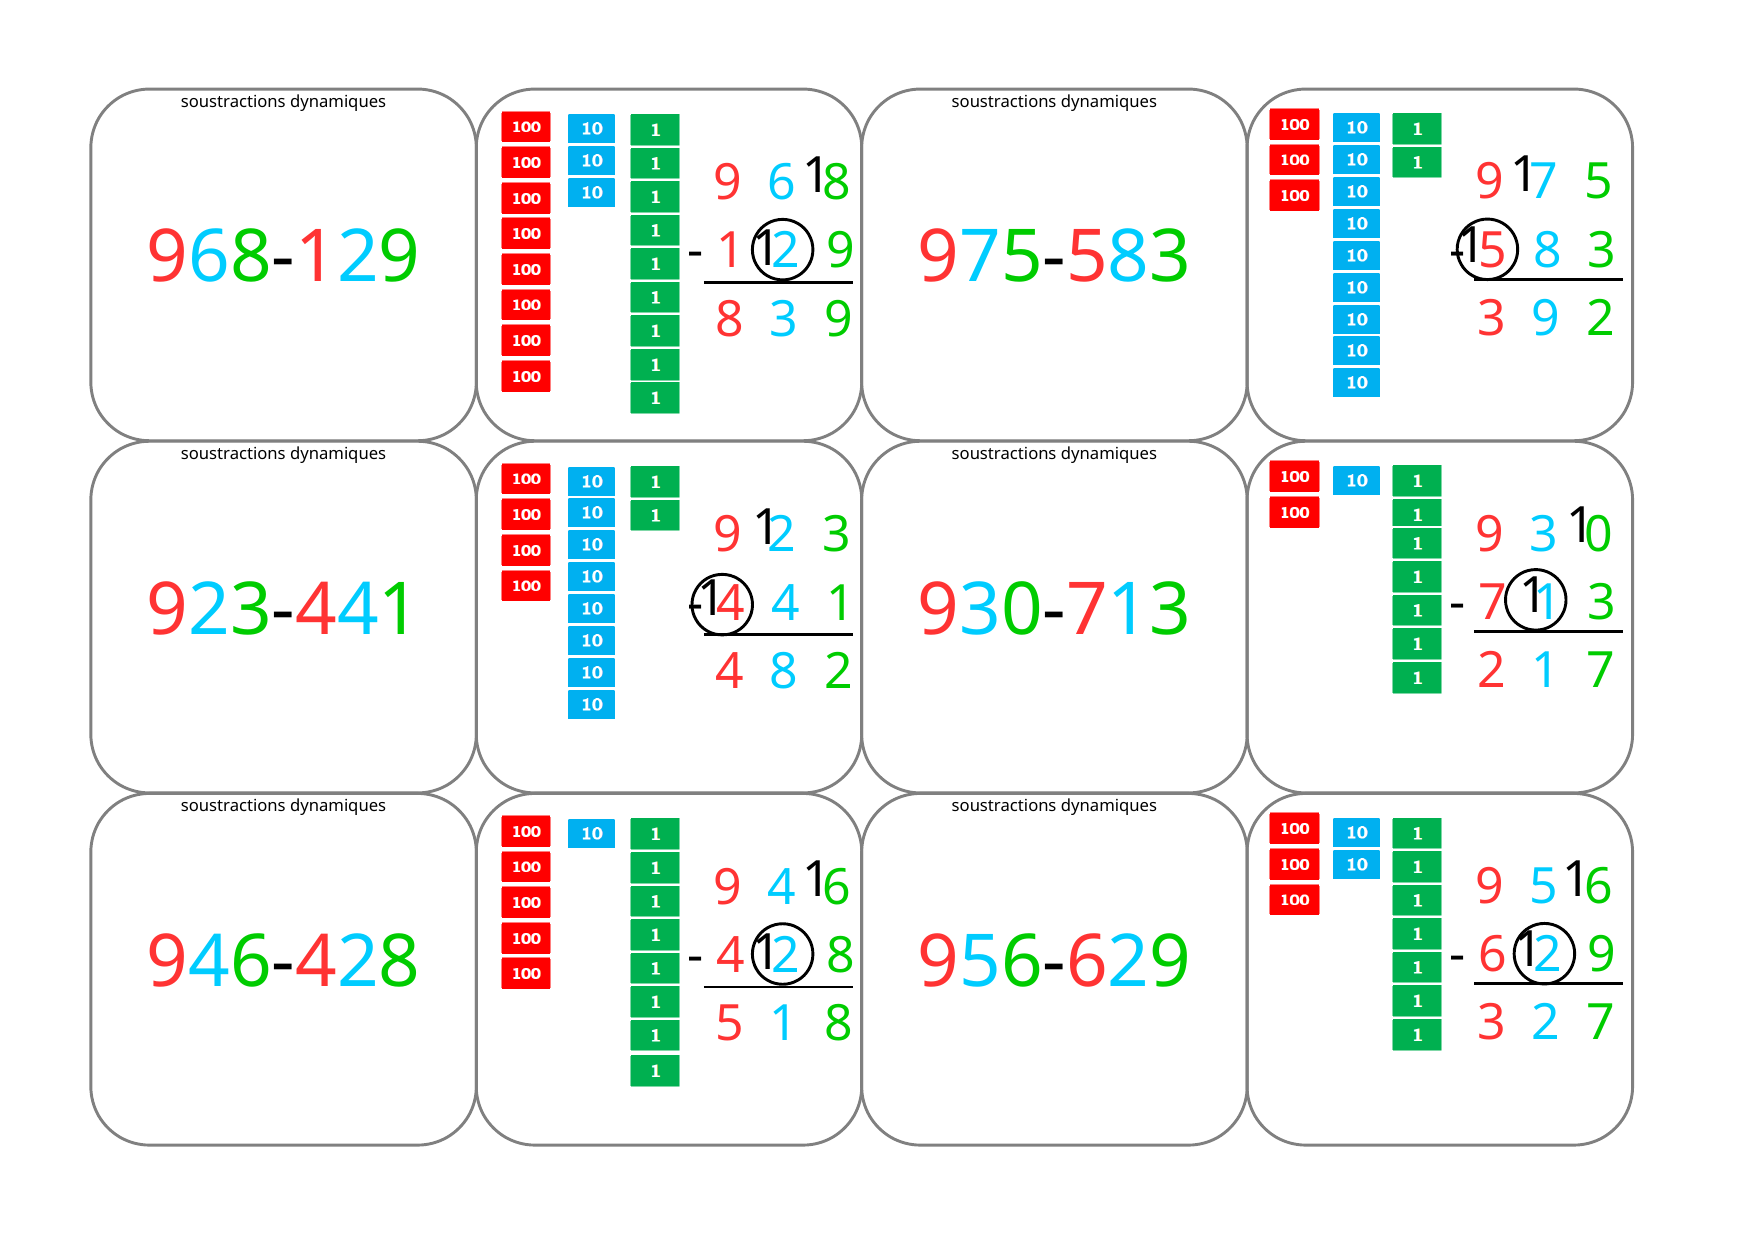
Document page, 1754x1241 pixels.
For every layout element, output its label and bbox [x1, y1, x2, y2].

picture [584, 828, 590, 839]
picture [1391, 464, 1443, 695]
picture [596, 700, 602, 710]
picture [584, 699, 590, 710]
picture [584, 187, 590, 198]
picture [1391, 816, 1443, 1052]
picture [596, 188, 602, 198]
picture [596, 829, 602, 839]
picture [500, 108, 552, 394]
picture [1391, 111, 1443, 179]
picture [1361, 860, 1367, 870]
picture [629, 465, 681, 532]
picture [1349, 859, 1355, 870]
picture [1331, 815, 1382, 880]
picture [566, 112, 617, 208]
picture [1331, 111, 1382, 398]
picture [629, 1053, 681, 1088]
picture [1361, 476, 1367, 486]
picture [1349, 475, 1355, 486]
picture [566, 464, 617, 720]
picture [566, 816, 617, 849]
picture [1268, 457, 1321, 530]
picture [1268, 105, 1321, 213]
picture [1361, 378, 1367, 388]
picture [1268, 810, 1321, 917]
picture [500, 812, 552, 991]
picture [1331, 463, 1382, 496]
picture [629, 112, 681, 415]
picture [500, 460, 552, 603]
picture [629, 817, 681, 1052]
picture [1349, 377, 1355, 388]
